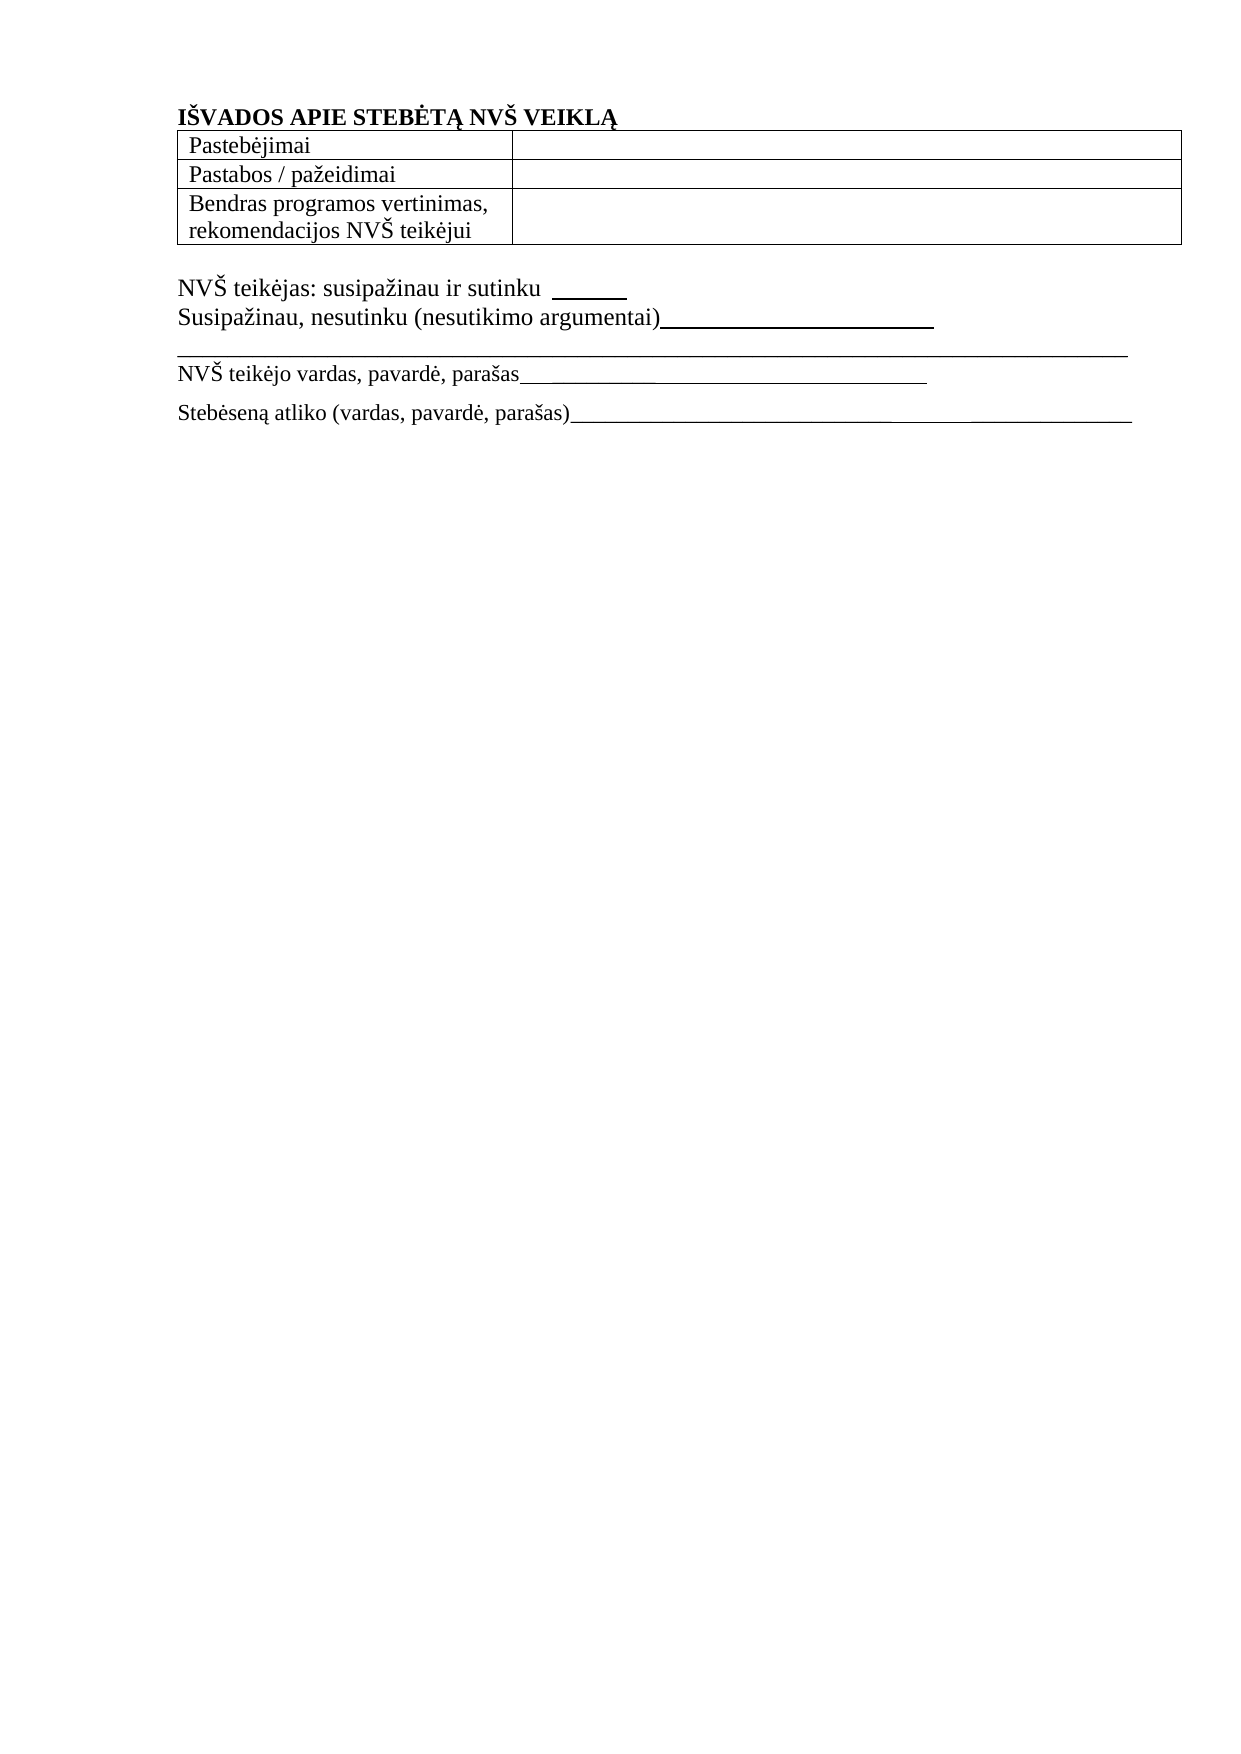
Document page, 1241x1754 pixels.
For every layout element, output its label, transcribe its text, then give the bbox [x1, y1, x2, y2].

text NVŠ teikėjas: susipažinau ir sutinku [177, 273, 1181, 302]
table_cell [513, 189, 1181, 244]
table_header Pastebėjimai [178, 131, 512, 159]
text IŠVADOS APIE STEBĖTĄ NVŠ VEIKLĄ [177, 103, 1181, 130]
table_cell Pastabos / pažeidimai [178, 160, 512, 187]
table_cell Bendras programos vertinimas, rekomendacijos NVŠ teikėjui [178, 189, 512, 244]
table_cell [513, 160, 1181, 187]
table_header [513, 131, 1181, 159]
text Susipažinau, nesutinku (nesutikimo argumentai) ____________________________________________________________________________ [177, 302, 1181, 360]
text Stebėseną atliko (vardas, pavardė, parašas)____________________________ ______________ [177, 399, 1181, 426]
text NVŠ teikėjo vardas, pavardė, parašas _________ [177, 360, 1181, 386]
